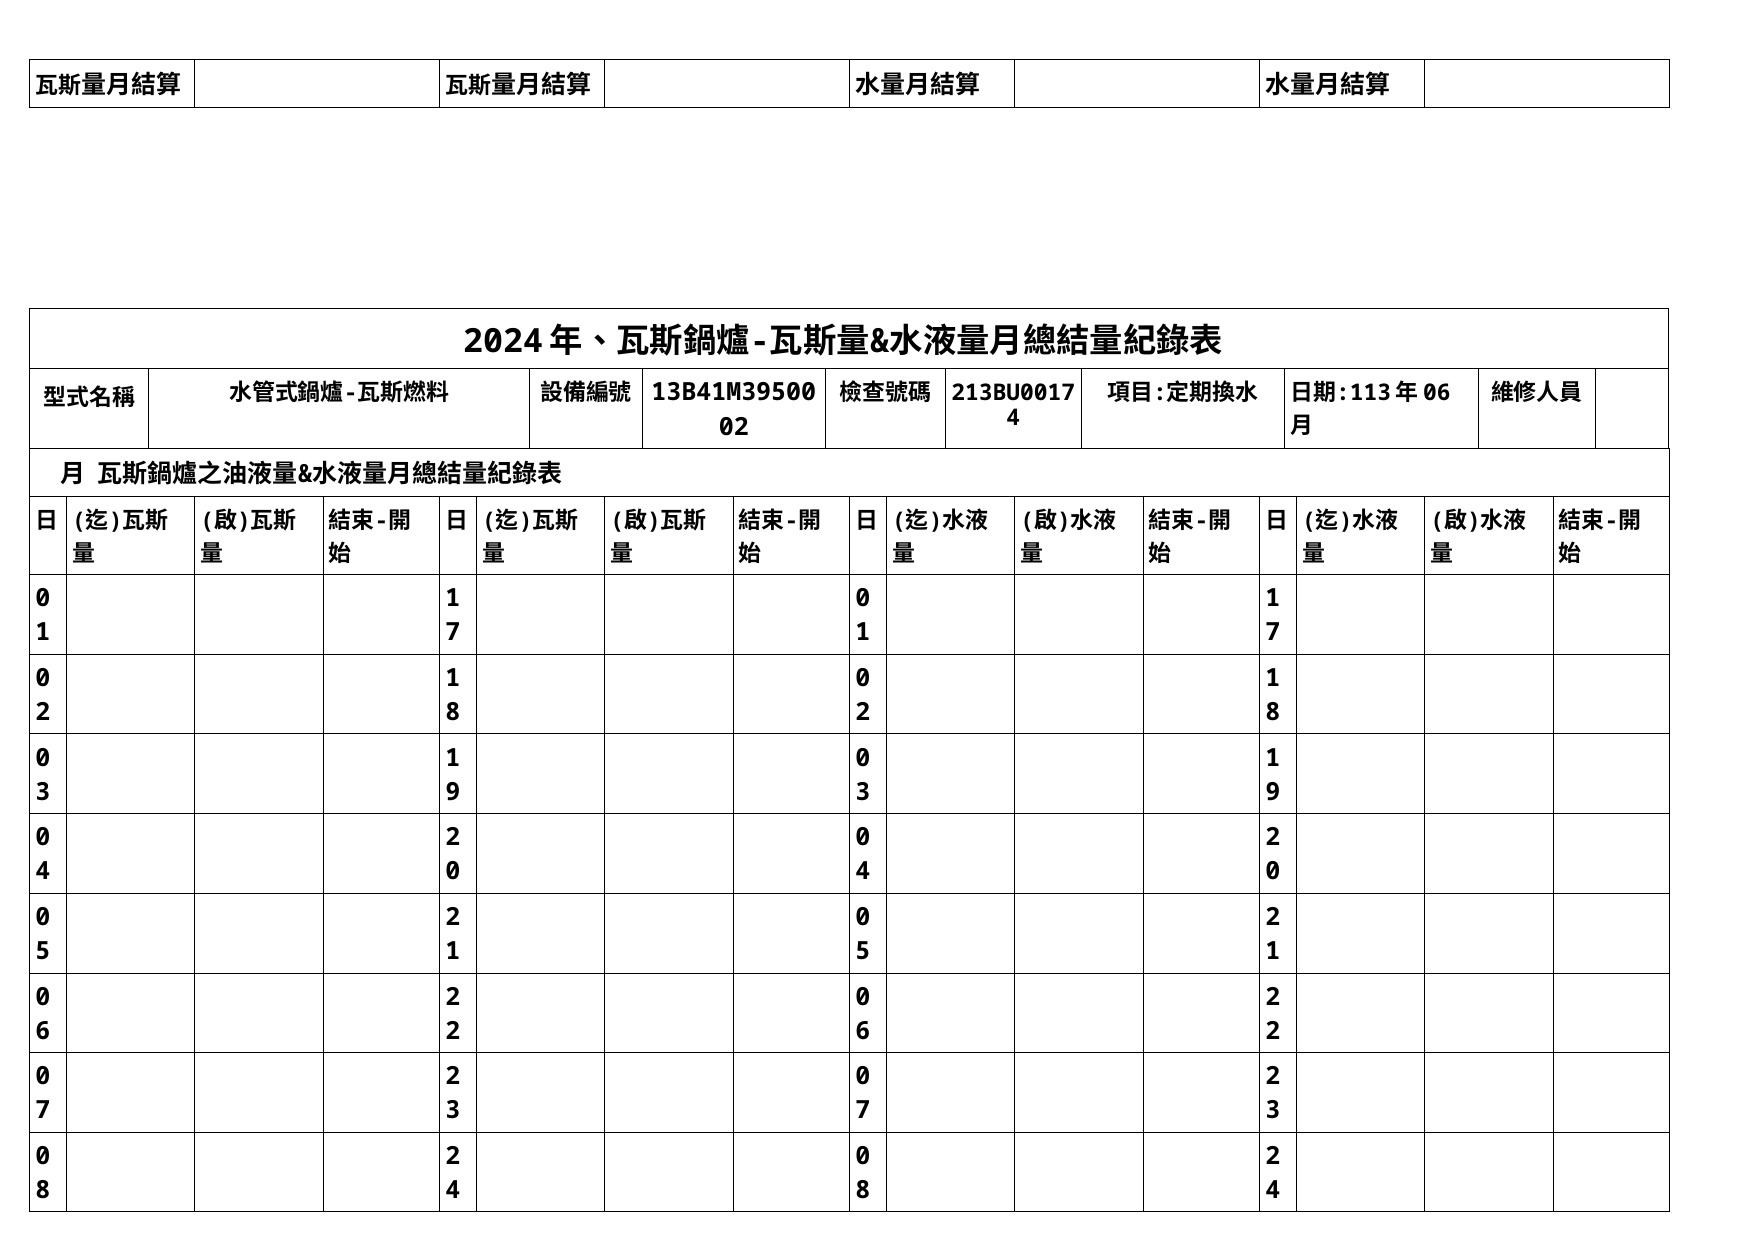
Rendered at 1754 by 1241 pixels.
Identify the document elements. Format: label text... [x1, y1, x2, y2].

table_cell 04 [30, 814, 66, 893]
table_cell [1554, 655, 1669, 733]
table_cell [1554, 814, 1669, 893]
table_cell 19 [1260, 734, 1296, 813]
table_cell [195, 1053, 323, 1132]
table_cell [1144, 1053, 1259, 1132]
table_cell 24 [1260, 1133, 1296, 1211]
table_cell 01 [30, 575, 66, 654]
table_cell 05 [850, 894, 886, 972]
table_cell 設備編號 [530, 369, 642, 448]
table_cell [1015, 894, 1143, 972]
table_cell 17 [1260, 575, 1296, 654]
table_cell 06 [850, 974, 886, 1052]
table_cell [1425, 1053, 1553, 1132]
table_cell 日 [1260, 497, 1296, 574]
table_cell [477, 1133, 604, 1211]
table_cell 08 [850, 1133, 886, 1211]
table_cell [605, 814, 733, 893]
table_cell [324, 575, 439, 654]
table_cell [605, 734, 733, 813]
table_cell 結束-開始 [324, 497, 439, 574]
table_cell [605, 894, 733, 972]
table_cell [477, 575, 604, 654]
table_cell [605, 60, 849, 107]
table_cell [1554, 1133, 1669, 1211]
table_cell [1297, 575, 1424, 654]
table_cell [605, 575, 733, 654]
table_cell 18 [1260, 655, 1296, 733]
table_cell [1554, 1053, 1669, 1132]
table_cell [1554, 734, 1669, 813]
table_cell [67, 894, 194, 972]
table_cell [324, 1133, 439, 1211]
table_cell [67, 814, 194, 893]
table_cell 21 [440, 894, 476, 972]
table_cell [1144, 814, 1259, 893]
table_cell [1297, 814, 1424, 893]
table_cell [67, 974, 194, 1052]
table_cell 結束-開始 [734, 497, 849, 574]
table_cell [195, 1133, 323, 1211]
table_cell [734, 974, 849, 1052]
table_cell 日 [30, 497, 66, 574]
table_cell [1144, 1133, 1259, 1211]
table_cell 結束-開始 [1554, 497, 1669, 574]
table_cell (啟)水液量 [1015, 497, 1143, 574]
table_cell 06 [30, 974, 66, 1052]
table_cell [195, 575, 323, 654]
table_header 2024年、瓦斯鍋爐-瓦斯量&水液量月總結量紀錄表 [30, 309, 1668, 368]
table_cell [887, 655, 1014, 733]
table_cell (啟)水液量 [1425, 497, 1553, 574]
table_cell 23 [440, 1053, 476, 1132]
table_cell [1144, 974, 1259, 1052]
table_cell [1554, 894, 1669, 972]
table_cell [887, 974, 1014, 1052]
table_cell 檢查號碼 [826, 369, 945, 448]
table_cell 23 [1260, 1053, 1296, 1132]
table_cell 07 [850, 1053, 886, 1132]
table_cell [195, 814, 323, 893]
table_cell [1297, 894, 1424, 972]
table_cell [67, 1053, 194, 1132]
table_cell 瓦斯量月結算 [30, 60, 194, 107]
table_cell [324, 1053, 439, 1132]
table_cell [1425, 575, 1553, 654]
table_cell 22 [1260, 974, 1296, 1052]
table_cell 02 [850, 655, 886, 733]
table_cell [1015, 974, 1143, 1052]
table_cell 結束-開始 [1144, 497, 1259, 574]
table_cell [605, 974, 733, 1052]
table_cell [1297, 1053, 1424, 1132]
table_cell [1425, 60, 1669, 107]
table_cell 18 [440, 655, 476, 733]
table_cell 21 [1260, 894, 1296, 972]
table_header 月 瓦斯鍋爐之油液量&水液量月總結量紀錄表 [30, 449, 1669, 496]
table_cell [1425, 655, 1553, 733]
table_cell [1425, 814, 1553, 893]
table_cell 17 [440, 575, 476, 654]
table_cell [734, 734, 849, 813]
table_cell [605, 1133, 733, 1211]
table_cell [477, 734, 604, 813]
table_cell [734, 575, 849, 654]
table_cell [1297, 1133, 1424, 1211]
table_cell 水管式鍋爐-瓦斯燃料 [149, 369, 529, 448]
table_cell [477, 814, 604, 893]
table_cell [195, 655, 323, 733]
table_cell [477, 974, 604, 1052]
table_cell 維修人員 [1479, 369, 1595, 448]
table_cell [67, 1133, 194, 1211]
table_cell [1144, 734, 1259, 813]
table_cell [1554, 974, 1669, 1052]
table_cell [195, 734, 323, 813]
table_cell [605, 1053, 733, 1132]
table_cell 型式名稱 [30, 369, 148, 448]
table_cell [887, 1133, 1014, 1211]
table_cell [1425, 974, 1553, 1052]
table_cell [324, 655, 439, 733]
table_cell 水量月結算 [1260, 60, 1424, 107]
table_cell [605, 655, 733, 733]
table_cell [1144, 655, 1259, 733]
table_cell (啟)瓦斯量 [195, 497, 323, 574]
table_cell 08 [30, 1133, 66, 1211]
table_cell [1015, 1053, 1143, 1132]
table_cell [1554, 575, 1669, 654]
table_cell [1015, 1133, 1143, 1211]
table_cell 05 [30, 894, 66, 972]
table_cell [734, 655, 849, 733]
table_cell 瓦斯量月結算 [440, 60, 604, 107]
table_cell (迄)瓦斯量 [67, 497, 194, 574]
table_cell [67, 575, 194, 654]
table_cell 01 [850, 575, 886, 654]
table_cell [1297, 734, 1424, 813]
table_cell 22 [440, 974, 476, 1052]
table_cell [1144, 894, 1259, 972]
table_cell 項目:定期換水 [1082, 369, 1284, 448]
table_cell 20 [440, 814, 476, 893]
table_cell (啟)瓦斯量 [605, 497, 733, 574]
table_cell [195, 974, 323, 1052]
table_cell [887, 1053, 1014, 1132]
table_cell [887, 734, 1014, 813]
table_cell [734, 1133, 849, 1211]
table_cell [1425, 1133, 1553, 1211]
table_cell [887, 894, 1014, 972]
table_cell 03 [850, 734, 886, 813]
table_cell [734, 814, 849, 893]
table_cell [887, 575, 1014, 654]
table_cell 02 [30, 655, 66, 733]
table_cell [477, 894, 604, 972]
table_cell [67, 734, 194, 813]
table_cell 日 [850, 497, 886, 574]
table_cell [1425, 734, 1553, 813]
table_cell 日 [440, 497, 476, 574]
table_cell (迄)水液量 [1297, 497, 1424, 574]
table_cell 20 [1260, 814, 1296, 893]
table_cell [324, 974, 439, 1052]
table_cell [734, 1053, 849, 1132]
table_cell [734, 894, 849, 972]
table_cell 04 [850, 814, 886, 893]
table_cell [477, 1053, 604, 1132]
table_cell [1015, 814, 1143, 893]
table_cell [887, 814, 1014, 893]
table_cell [1297, 655, 1424, 733]
table_cell [1015, 655, 1143, 733]
table_cell [324, 894, 439, 972]
table_cell [477, 655, 604, 733]
table_cell [1144, 575, 1259, 654]
table_cell 日期:113年06 月 [1285, 369, 1478, 448]
table_cell 19 [440, 734, 476, 813]
table_cell [1596, 369, 1668, 448]
table_cell [195, 894, 323, 972]
table_cell 07 [30, 1053, 66, 1132]
table_cell [67, 655, 194, 733]
table_cell [324, 814, 439, 893]
table_cell [1015, 575, 1143, 654]
table_cell 213BU00174 [946, 369, 1081, 448]
table_cell [195, 60, 439, 107]
table_cell 水量月結算 [850, 60, 1014, 107]
table_cell 13B41M3950002 [643, 369, 825, 448]
table_cell [324, 734, 439, 813]
table_cell [1425, 894, 1553, 972]
table_cell (迄)瓦斯量 [477, 497, 604, 574]
table_cell 24 [440, 1133, 476, 1211]
table_cell [1015, 60, 1259, 107]
table_cell (迄)水液量 [887, 497, 1014, 574]
table_cell [1015, 734, 1143, 813]
table_cell [1297, 974, 1424, 1052]
table_cell 03 [30, 734, 66, 813]
